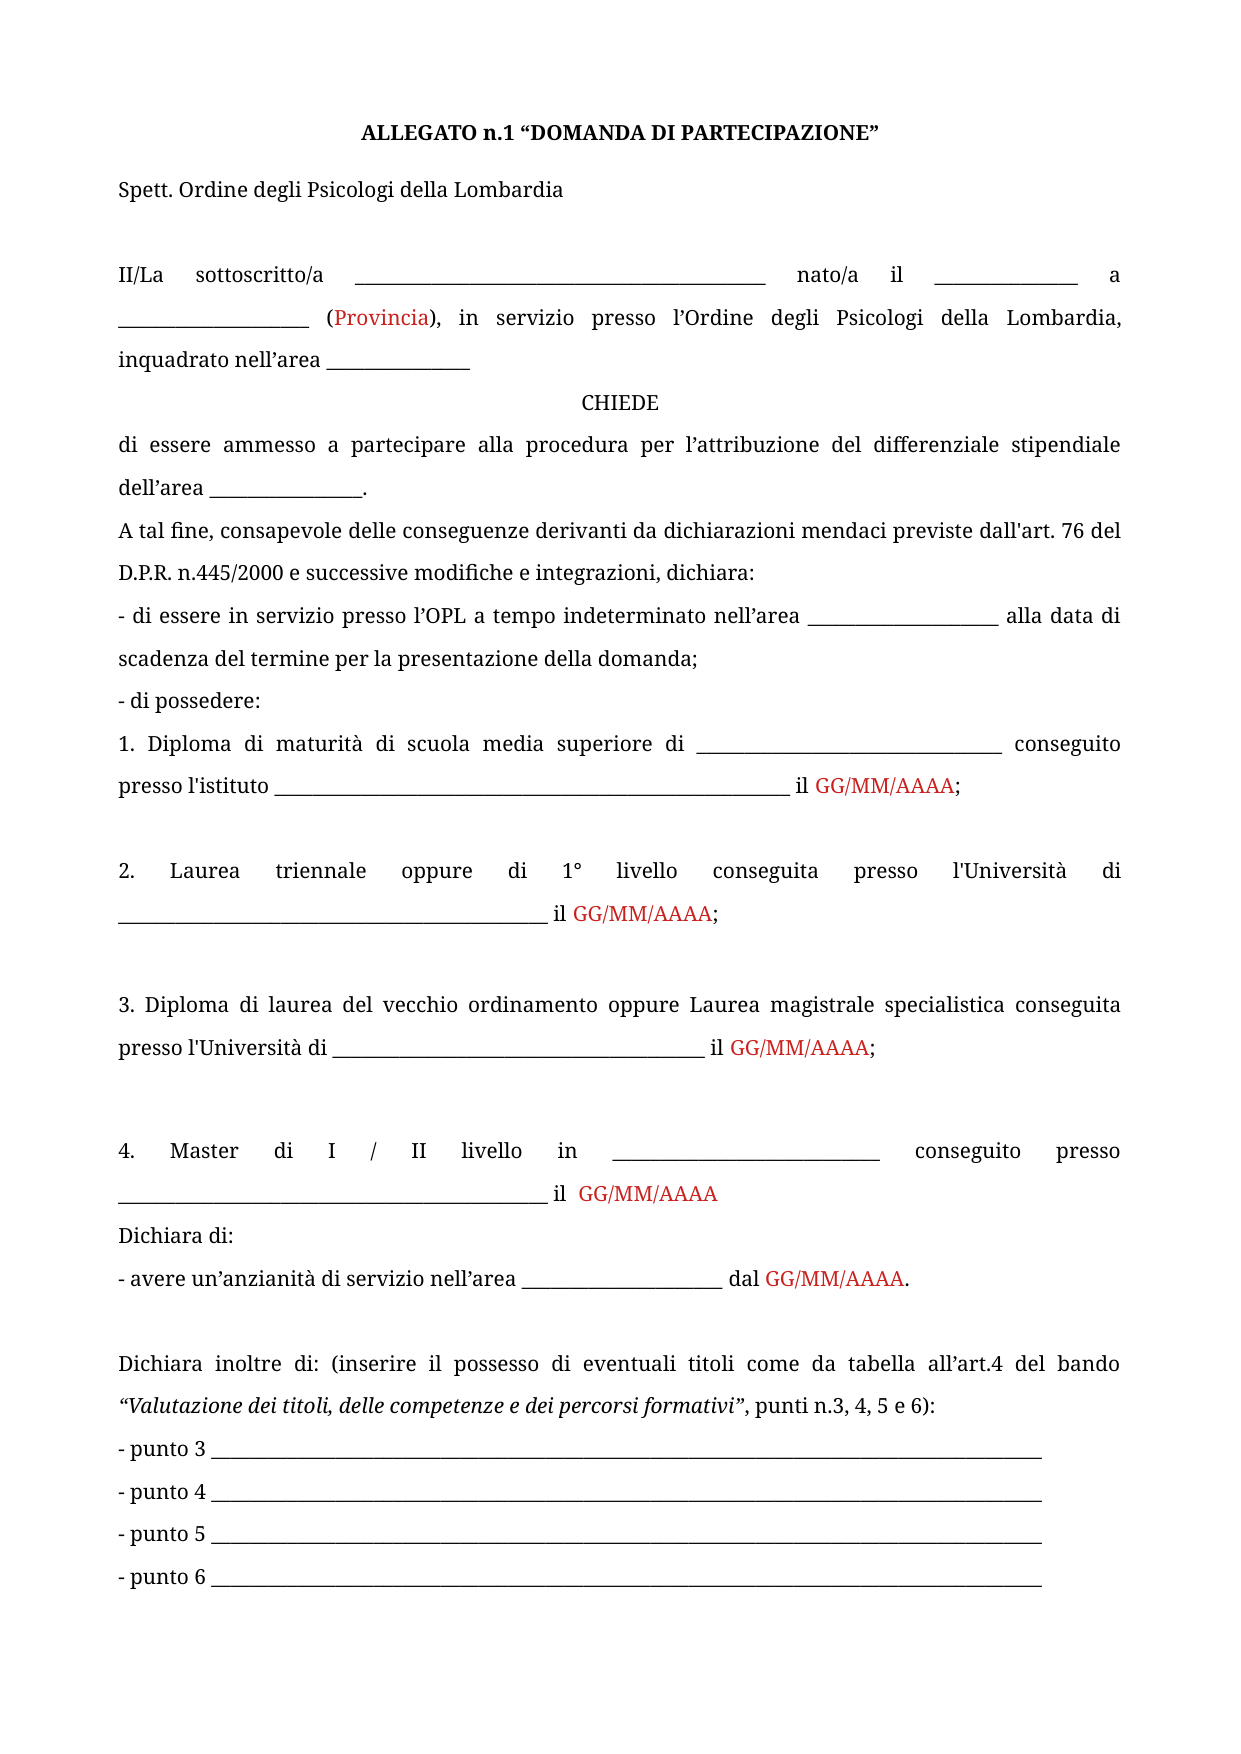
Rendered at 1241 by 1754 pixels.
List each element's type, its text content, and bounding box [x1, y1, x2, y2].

text Spett. Ordine degli Psicologi della Lombardia [118, 175, 1122, 203]
text - punto 4 _______________________________________________________________________________________ [118, 1477, 1122, 1505]
text - di essere in servizio presso l’OPL a tempo indeterminato nell’area ____________________ alla data di scadenza del termine per la presentazione della domanda; [118, 601, 1122, 672]
text 3. Diploma di laurea del vecchio ordinamento oppure Laurea magistrale specialistica conseguita presso l'Università di _______________________________________ il GG/MM/AAAA; [118, 990, 1122, 1061]
text 1. Diploma di maturità di scuola media superiore di ________________________________ conseguito presso l'istituto ______________________________________________________ il GG/MM/AAAA; [118, 729, 1122, 800]
text Dichiara di: [118, 1221, 1122, 1250]
text II/La sottoscritto/a ___________________________________________ nato/a il _______________ a ____________________ (Provincia), in servizio presso l’Ordine degli Psicologi della Lombardia, inquadrato nell’area _______________ [118, 260, 1122, 374]
text Dichiara inoltre di: (inserire il possesso di eventuali titoli come da tabella all’art.4 del bando “Valutazione dei titoli, delle competenze e dei percorsi formativi”, punti n.3, 4, 5 e 6): [118, 1349, 1122, 1420]
text - punto 3 _______________________________________________________________________________________ [118, 1434, 1122, 1463]
text di essere ammesso a partecipare alla procedura per l’attribuzione del differenziale stipendiale dell’area ________________. [118, 431, 1122, 502]
text CHIEDE [118, 388, 1122, 416]
text - punto 6 _______________________________________________________________________________________ [118, 1562, 1122, 1591]
text - di possedere: [118, 686, 1122, 715]
text - punto 5 _______________________________________________________________________________________ [118, 1519, 1122, 1548]
text - avere un’anzianità di servizio nell’area _____________________ dal GG/MM/AAAA. [118, 1264, 1122, 1292]
text ALLEGATO n.1 “DOMANDA DI PARTECIPAZIONE” [118, 118, 1122, 147]
text A tal fine, consapevole delle conseguenze derivanti da dichiarazioni mendaci previste dall'art. 76 del D.P.R. n.445/2000 e successive modifiche e integrazioni, dichiara: [118, 516, 1122, 587]
text 2. Laurea triennale oppure di 1° livello conseguita presso l'Università di _____________________________________________ il GG/MM/AAAA; [118, 857, 1122, 928]
text 4. Master di I / II livello in ____________________________ conseguito presso _____________________________________________ il GG/MM/AAAA [118, 1136, 1122, 1207]
